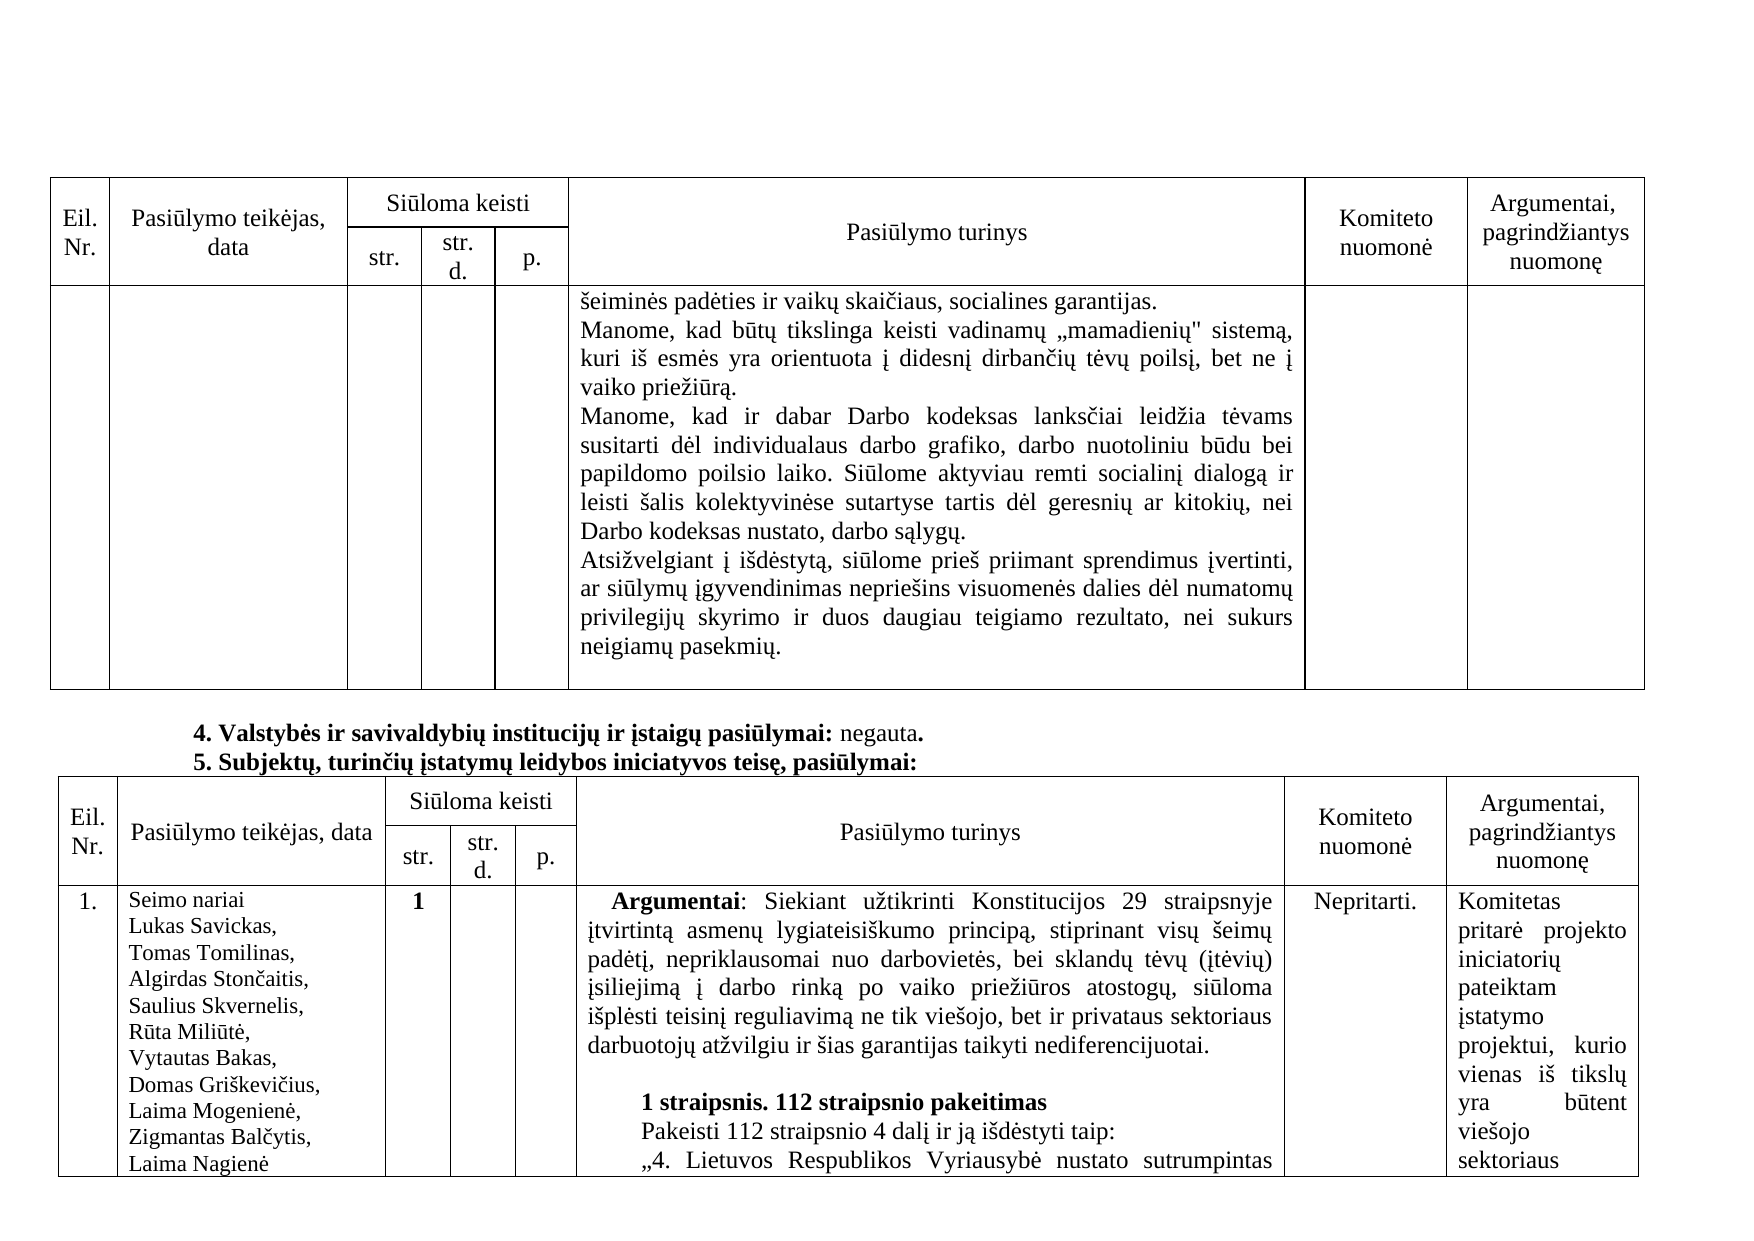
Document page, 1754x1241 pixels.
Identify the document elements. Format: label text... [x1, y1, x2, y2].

subtitle 4. Valstybės ir savivaldybių institucijų ir įstaigų pasiūlymai: negauta. [118, 718, 1577, 747]
table_cell šeiminės padėties ir vaikų skaičiaus, socialines garantijas. Manome, kad būtų tikslinga keisti vadinamų „mamadienių" sistemą, kuri iš esmės yra orientuota į didesnį dirbančių tėvų poilsį, bet ne į vaiko priežiūrą. Manome, kad ir dabar Darbo kodeksas lanksčiai leidžia tėvams susitarti dėl individualaus darbo grafiko, darbo nuotoliniu būdu bei papildomo poilsio laiko. Siūlome aktyviau remti socialinį dialogą ir leisti šalis kolektyvinėse sutartyse tartis dėl geresnių ar kitokių, nei Darbo kodeksas nustato, darbo sąlygų. Atsižvelgiant į išdėstytą, siūlome prieš priimant sprendimus įvertinti, ar siūlymų įgyvendinimas nepriešins visuomenės dalies dėl numatomų privilegijų skyrimo ir duos daugiau teigiamo rezultato, nei sukurs neigiamų pasekmių. [569, 286, 1304, 688]
table_header Komiteto nuomonė [1306, 178, 1467, 285]
table_header Pasiūlymo turinys [577, 777, 1284, 885]
table_cell Nepritarti. [1285, 886, 1446, 1176]
table_cell [516, 886, 576, 1176]
table_header Komiteto nuomonė [1285, 777, 1446, 885]
table_cell [1306, 286, 1467, 688]
table_cell [348, 286, 421, 688]
table_header Eil. Nr. [51, 178, 109, 285]
table_cell 1. [59, 886, 117, 1176]
table_header Argumentai, pagrindžiantys nuomonę [1468, 178, 1644, 285]
table_cell str. [348, 228, 421, 285]
table_header Siūloma keisti [348, 178, 568, 226]
table_header Eil. Nr. [59, 777, 117, 885]
table_cell [451, 886, 515, 1176]
table_cell [496, 286, 568, 688]
table_cell str. [386, 826, 450, 885]
table_cell str. d. [422, 228, 494, 285]
table_header Siūloma keisti [386, 777, 576, 825]
table_header Pasiūlymo turinys [569, 178, 1304, 285]
table_cell Seimo nariai Lukas Savickas, Tomas Tomilinas, Algirdas Stončaitis, Saulius Skvernelis, Rūta Miliūtė, Vytautas Bakas, Domas Griškevičius, Laima Mogenienė, Zigmantas Balčytis, Laima Nagienė [118, 886, 385, 1176]
table_cell [110, 286, 347, 688]
table_header Pasiūlymo teikėjas, data [118, 777, 385, 885]
table_header Pasiūlymo teikėjas, data [110, 178, 347, 285]
table_cell Argumentai: Siekiant užtikrinti Konstitucijos 29 straipsnyje įtvirtintą asmenų lygiateisiškumo principą, stiprinant visų šeimų padėtį, nepriklausomai nuo darbovietės, bei sklandų tėvų (įtėvių) įsiliejimą į darbo rinką po vaiko priežiūros atostogų, siūloma išplėsti teisinį reguliavimą ne tik viešojo, bet ir privataus sektoriaus darbuotojų atžvilgiu ir šias garantijas taikyti nediferencijuotai. 1 straipsnis. 112 straipsnio pakeitimas Pakeisti 112 straipsnio 4 dalį ir ją išdėstyti taip: „4. Lietuvos Respublikos Vyriausybė nustato sutrumpintas [577, 886, 1284, 1176]
table_cell p. [496, 228, 568, 285]
table_cell Komitetas pritarė projekto iniciatorių pateiktam įstatymo projektui, kurio vienas iš tikslų yra būtent viešojo sektoriaus [1447, 886, 1638, 1176]
table_cell str. d. [451, 826, 515, 885]
subtitle 5. Subjektų, turinčių įstatymų leidybos iniciatyvos teisę, pasiūlymai: [118, 747, 1577, 776]
table_cell p. [516, 826, 576, 885]
table_cell [51, 286, 109, 688]
table_header Argumentai, pagrindžiantys nuomonę [1447, 777, 1638, 885]
table_cell [422, 286, 494, 688]
table_cell 1 [386, 886, 450, 1176]
table_cell [1468, 286, 1644, 688]
